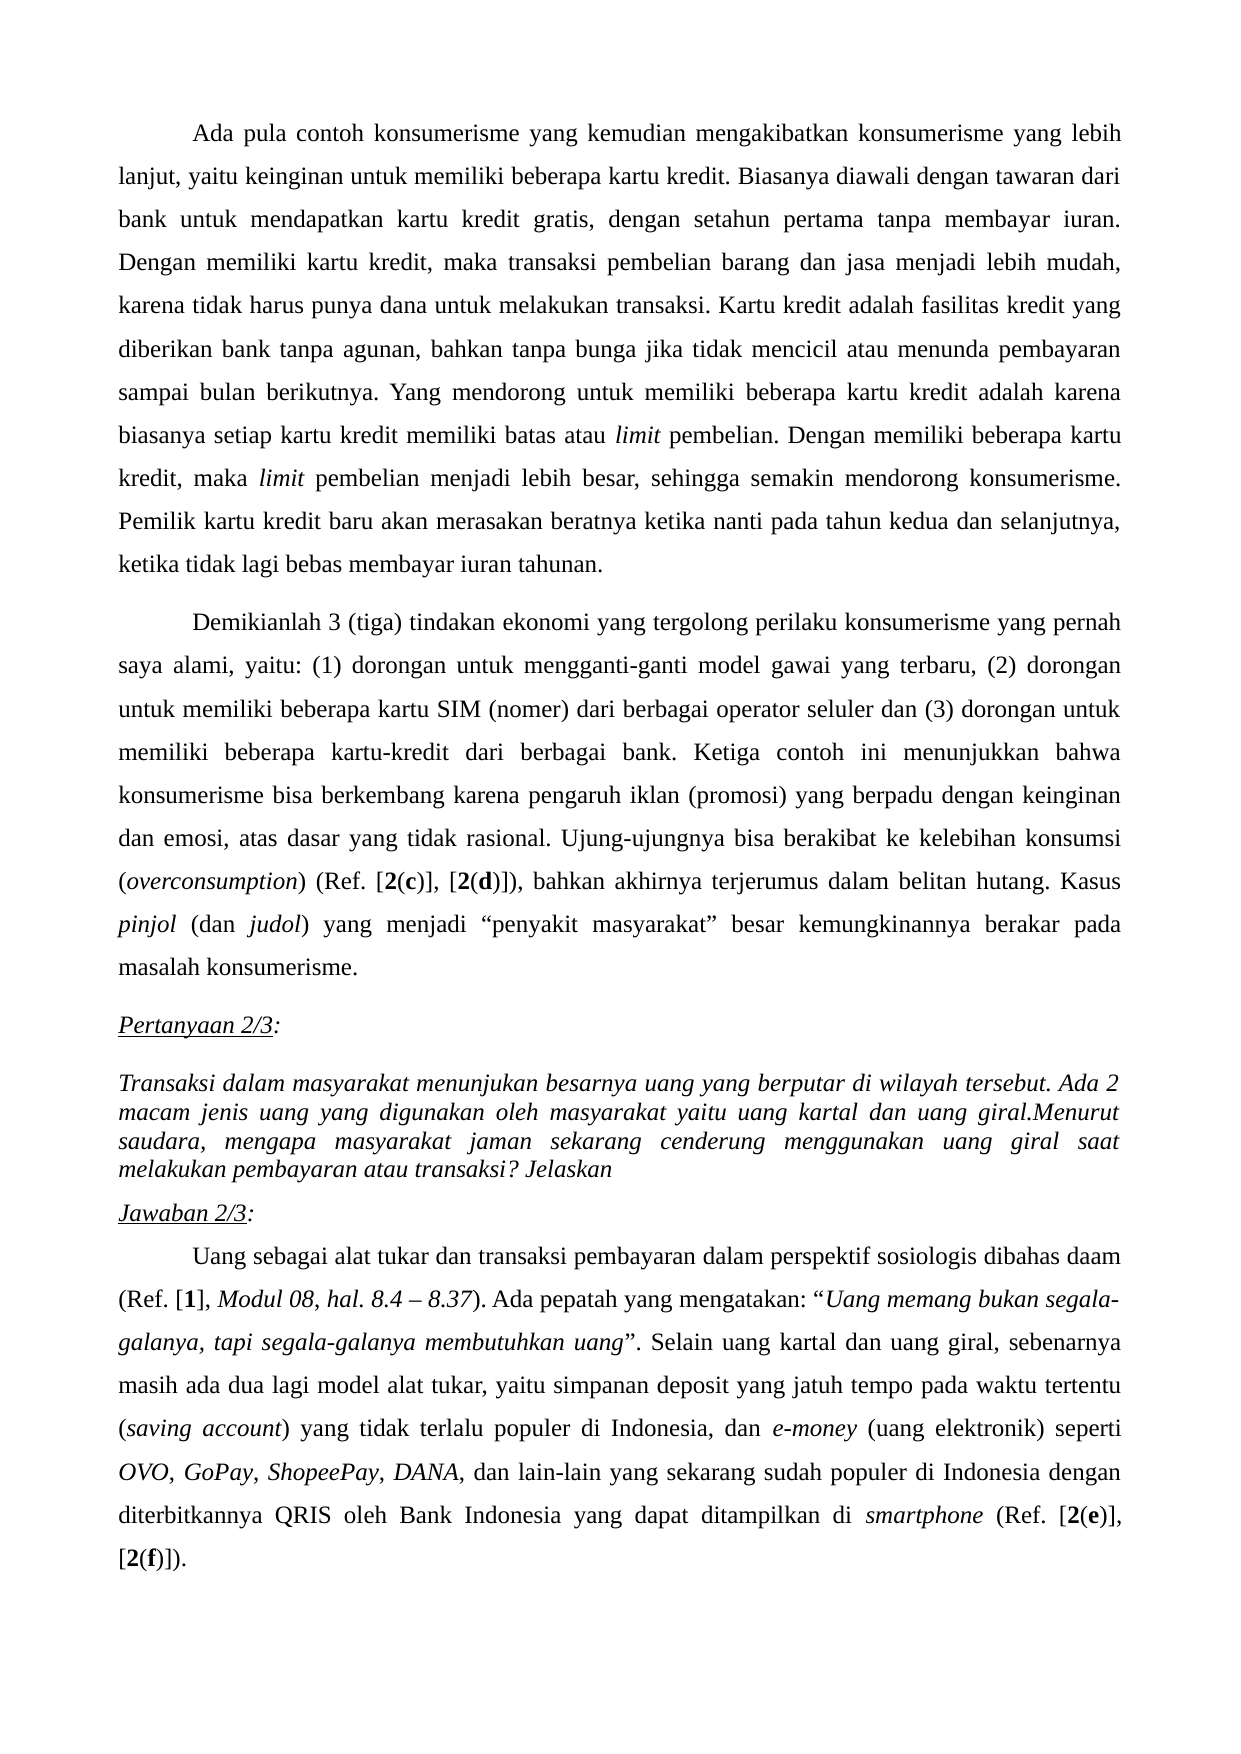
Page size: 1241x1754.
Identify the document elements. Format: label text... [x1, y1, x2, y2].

text Ada pula contoh konsumerisme yang kemudian mengakibatkan konsumerisme yang lebih lanjut, yaitu keinginan untuk memiliki beberapa kartu kredit. Biasanya diawali dengan tawaran dari bank untuk mendapatkan kartu kredit gratis, dengan setahun pertama tanpa membayar iuran. Dengan memiliki kartu kredit, maka transaksi pembelian barang dan jasa menjadi lebih mudah, karena tidak harus punya dana untuk melakukan transaksi. Kartu kredit adalah fasilitas kredit yang diberikan bank tanpa agunan, bahkan tanpa bunga jika tidak mencicil atau menunda pembayaran sampai bulan berikutnya. Yang mendorong untuk memiliki beberapa kartu kredit adalah karena biasanya setiap kartu kredit memiliki batas atau limit pembelian. Dengan memiliki beberapa kartu kredit, maka limit pembelian menjadi lebih besar, sehingga semakin mendorong konsumerisme. Pemilik kartu kredit baru akan merasakan beratnya ketika nanti pada tahun kedua dan selanjutnya, ketika tidak lagi bebas membayar iuran tahunan. [118, 118, 1122, 578]
text Jawaban 2/3: [118, 1198, 1122, 1227]
text Pertanyaan 2/3: [118, 1011, 1122, 1039]
text Demikianlah 3 (tiga) tindakan ekonomi yang tergolong perilaku konsumerisme yang pernah saya alami, yaitu: (1) dorongan untuk mengganti-ganti model gawai yang terbaru, (2) dorongan untuk memiliki beberapa kartu SIM (nomer) dari berbagai operator seluler dan (3) dorongan untuk memiliki beberapa kartu-kredit dari berbagai bank. Ketiga contoh ini menunjukkan bahwa konsumerisme bisa berkembang karena pengaruh iklan (promosi) yang berpadu dengan keinginan dan emosi, atas dasar yang tidak rasional. Ujung-ujungnya bisa berakibat ke kelebihan konsumsi (overconsumption) (Ref. [2(c)], [2(d)]), bahkan akhirnya terjerumus dalam belitan hutang. Kasus pinjol (dan judol) yang menjadi “penyakit masyarakat” besar kemungkinannya berakar pada masalah konsumerisme. [118, 607, 1122, 981]
text Transaksi dalam masyarakat menunjukan besarnya uang yang berputar di wilayah tersebut. Ada 2 macam jenis uang yang digunakan oleh masyarakat yaitu uang kartal dan uang giral.Menurut saudara, mengapa masyarakat jaman sekarang cenderung menggunakan uang giral saat melakukan pembayaran atau transaksi? Jelaskan [118, 1068, 1122, 1183]
text Uang sebagai alat tukar dan transaksi pembayaran dalam perspektif sosiologis dibahas daam (Ref. [1], Modul 08, hal. 8.4 – 8.37). Ada pepatah yang mengatakan: “Uang memang bukan segala-galanya, tapi segala-galanya membutuhkan uang”. Selain uang kartal dan uang giral, sebenarnya masih ada dua lagi model alat tukar, yaitu simpanan deposit yang jatuh tempo pada waktu tertentu (saving account) yang tidak terlalu populer di Indonesia, dan e-money (uang elektronik) seperti OVO, GoPay, ShopeePay, DANA, dan lain-lain yang sekarang sudah populer di Indonesia dengan diterbitkannya QRIS oleh Bank Indonesia yang dapat ditampilkan di smartphone (Ref. [2(e)], [2(f)]). [118, 1241, 1122, 1572]
